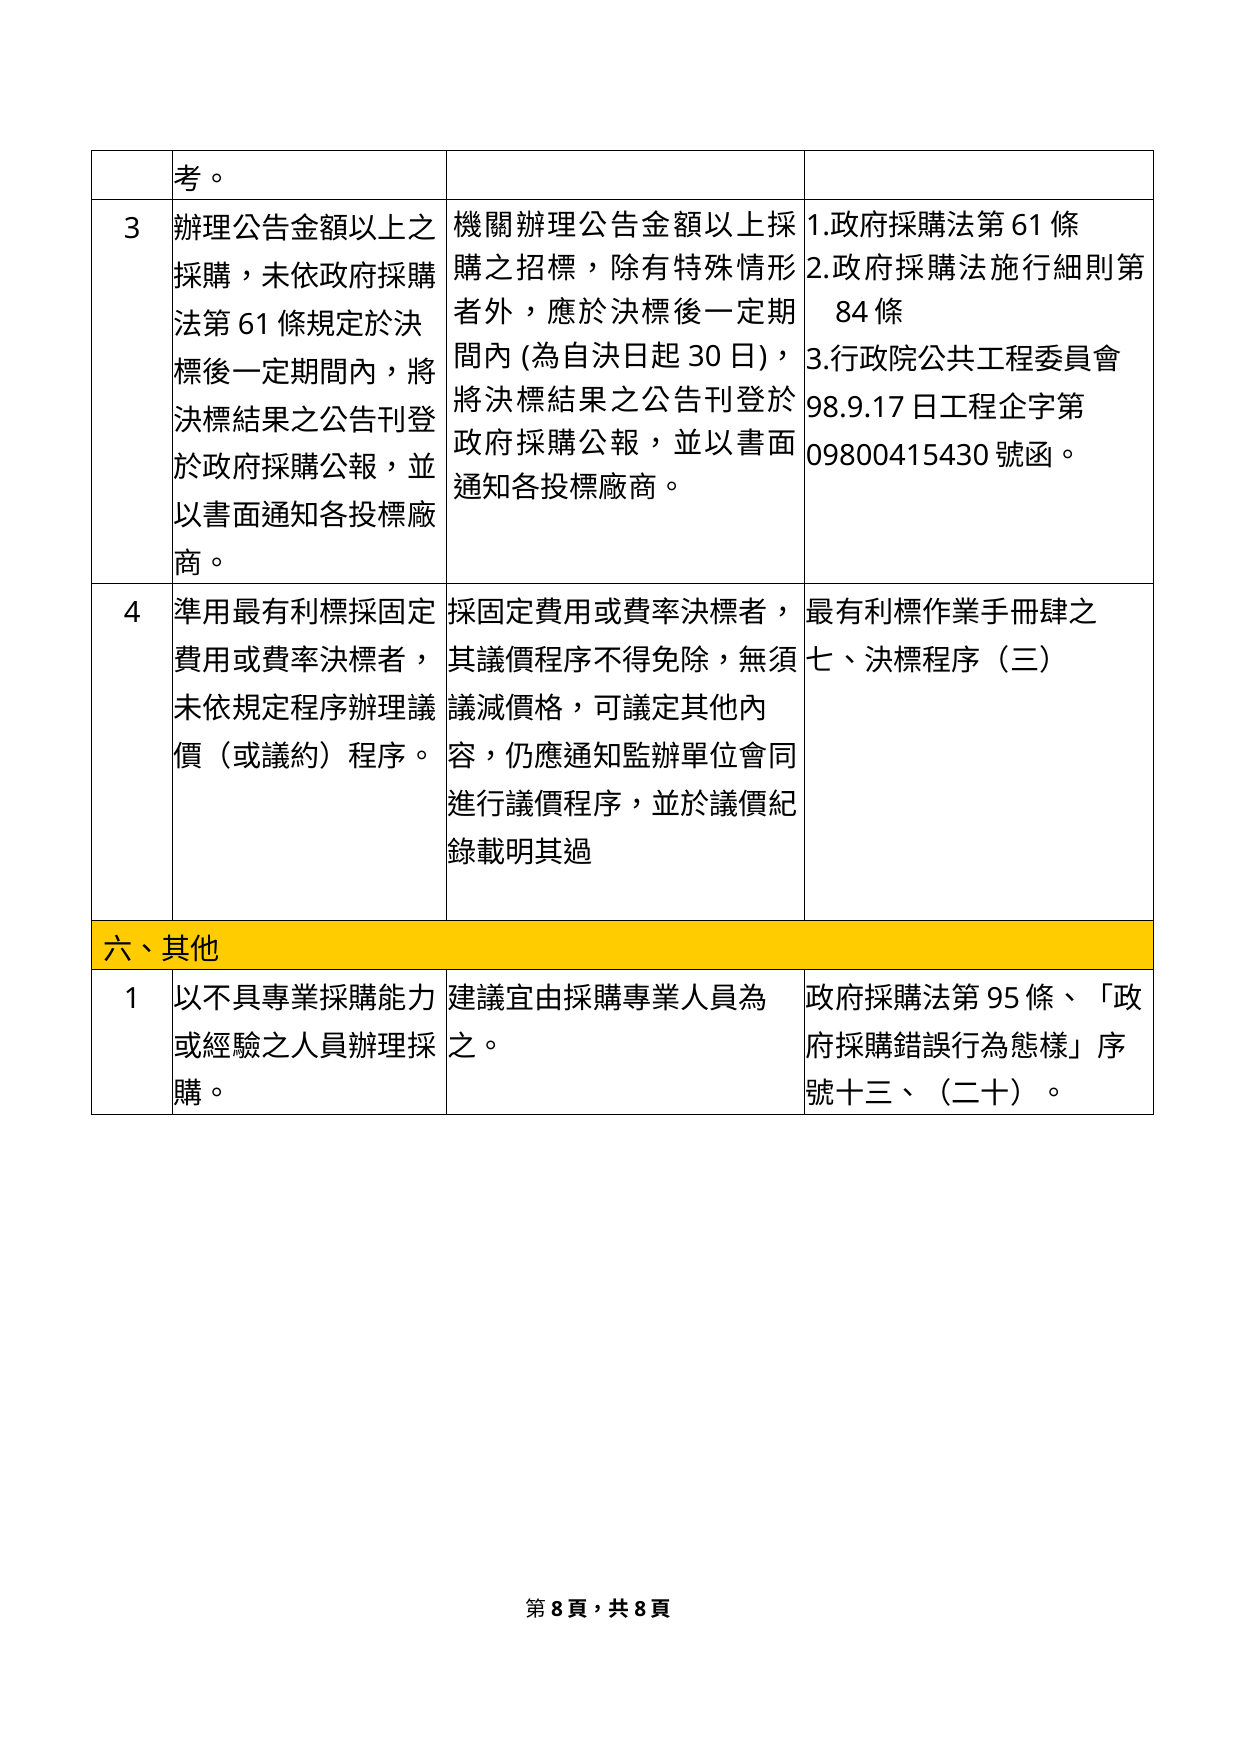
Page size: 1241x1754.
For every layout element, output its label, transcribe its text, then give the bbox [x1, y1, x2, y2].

table_cell [447, 151, 804, 199]
table_cell 準用最有利標採固定費用或費率決標者，未依規定程序辦理議價（或議約）程序。 [173, 584, 446, 920]
table_cell 建議宜由採購專業人員為之。 [447, 970, 804, 1113]
table_cell 1 [92, 970, 172, 1113]
table_cell 採固定費用或費率決標者，其議價程序不得免除，無須議減價格，可議定其他內容，仍應通知監辦單位會同進行議價程序，並於議價紀錄載明其過 [447, 584, 804, 920]
table_cell 1.政府採購法第61條 2.政府採購法施行細則第84條 3.行政院公共工程委員會98.9.17日工程企字第09800415430號函。 [805, 200, 1153, 583]
table_cell 機關辦理公告金額以上採購之招標，除有特殊情形者外，應於決標後一定期間內 (為自決日起30日)，將決標結果之公告刊登於政府採購公報，並以書面通知各投標廠商。 [447, 200, 804, 583]
table_cell 六、其他 [92, 921, 1153, 969]
table_cell 3 [92, 200, 172, 583]
table_cell 最有利標作業手冊肆之七、決標程序（三） [805, 584, 1153, 920]
table_cell 政府採購法第95條、「政府採購錯誤行為態樣」序號十三、（二十）。 [805, 970, 1153, 1113]
table_cell 考。 [173, 151, 446, 199]
table_cell [805, 151, 1153, 199]
table_cell 4 [92, 584, 172, 920]
table_cell 以不具專業採購能力或經驗之人員辦理採購。 [173, 970, 446, 1113]
table_cell 辦理公告金額以上之採購，未依政府採購法第61條規定於決標後一定期間內，將決標結果之公告刊登於政府採購公報，並以書面通知各投標廠商。 [173, 200, 446, 583]
table_cell [92, 151, 172, 199]
